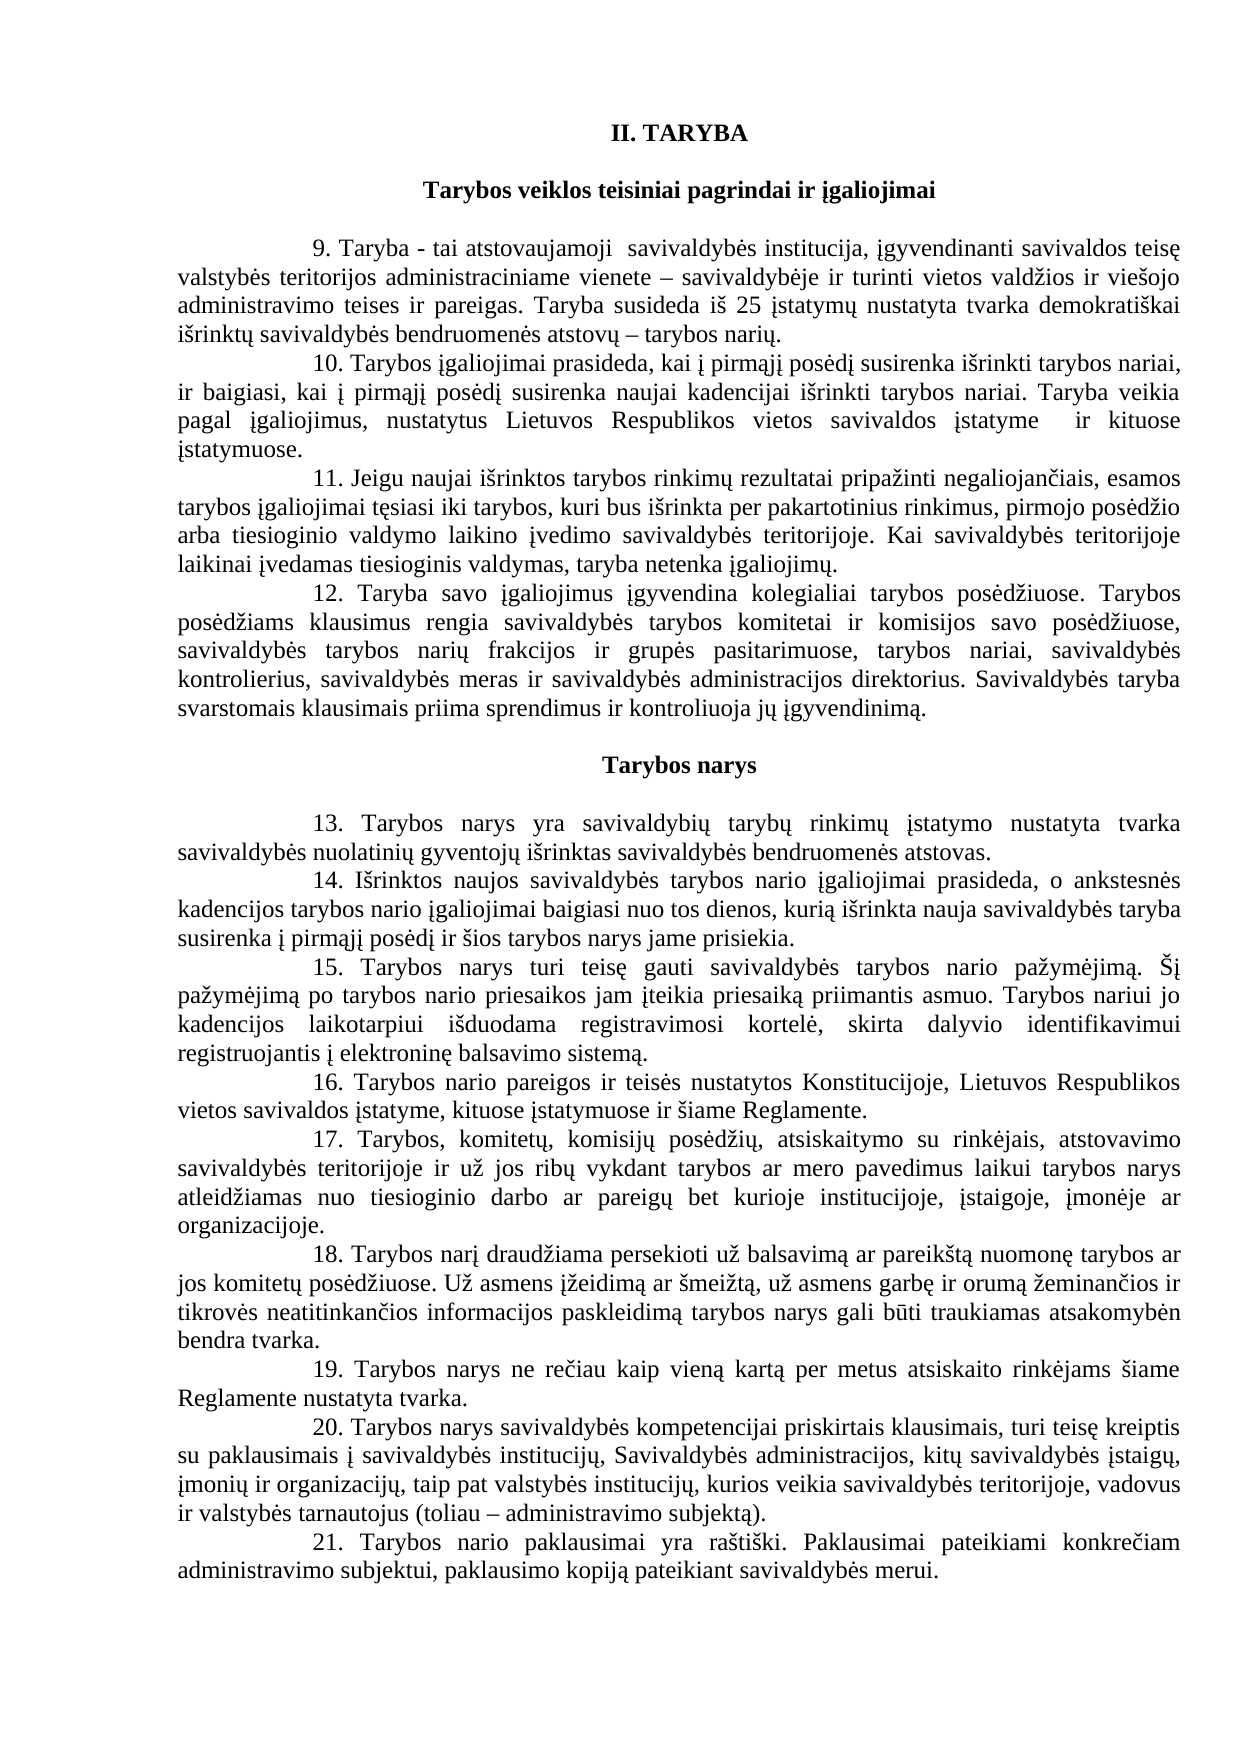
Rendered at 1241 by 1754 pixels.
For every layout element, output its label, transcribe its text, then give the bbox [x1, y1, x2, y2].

text 17. Tarybos, komitetų, komisijų posėdžių, atsiskaitymo su rinkėjais, atstovavimo savivaldybės teritorijoje ir už jos ribų vykdant tarybos ar mero pavedimus laikui tarybos narys atleidžiamas nuo tiesioginio darbo ar pareigų bet kurioje institucijoje, įstaigoje, įmonėje ar organizacijoje. [177, 1124, 1181, 1239]
text 12. Taryba savo įgaliojimus įgyvendina kolegialiai tarybos posėdžiuose. Tarybos posėdžiams klausimus rengia savivaldybės tarybos komitetai ir komisijos savo posėdžiuose, savivaldybės tarybos narių frakcijos ir grupės pasitarimuose, tarybos nariai, savivaldybės kontrolierius, savivaldybės meras ir savivaldybės administracijos direktorius. Savivaldybės taryba svarstomais klausimais priima sprendimus ir kontroliuoja jų įgyvendinimą. [177, 578, 1181, 722]
text 19. Tarybos narys ne rečiau kaip vieną kartą per metus atsiskaito rinkėjams šiame Reglamente nustatyta tvarka. [177, 1354, 1181, 1412]
text 11. Jeigu naujai išrinktos tarybos rinkimų rezultatai pripažinti negaliojančiais, esamos tarybos įgaliojimai tęsiasi iki tarybos, kuri bus išrinkta per pakartotinius rinkimus, pirmojo posėdžio arba tiesioginio valdymo laikino įvedimo savivaldybės teritorijoje. Kai savivaldybės teritorijoje laikinai įvedamas tiesioginis valdymas, taryba netenka įgaliojimų. [177, 463, 1181, 578]
text 13. Tarybos narys yra savivaldybių tarybų rinkimų įstatymo nustatyta tvarka savivaldybės nuolatinių gyventojų išrinktas savivaldybės bendruomenės atstovas. [177, 808, 1181, 866]
text 18. Tarybos narį draudžiama persekioti už balsavimą ar pareikštą nuomonę tarybos ar jos komitetų posėdžiuose. Už asmens įžeidimą ar šmeižtą, už asmens garbę ir orumą žeminančios ir tikrovės neatitinkančios informacijos paskleidimą tarybos narys gali būti traukiamas atsakomybėn bendra tvarka. [177, 1239, 1181, 1354]
text 21. Tarybos nario paklausimai yra raštiški. Paklausimai pateikiami konkrečiam administravimo subjektui, paklausimo kopiją pateikiant savivaldybės merui. [177, 1527, 1181, 1584]
text 14. Išrinktos naujos savivaldybės tarybos nario įgaliojimai prasideda, o ankstesnės kadencijos tarybos nario įgaliojimai baigiasi nuo tos dienos, kurią išrinkta nauja savivaldybės taryba susirenka į pirmąjį posėdį ir šios tarybos narys jame prisiekia. [177, 866, 1181, 952]
text 10. Tarybos įgaliojimai prasideda, kai į pirmąjį posėdį susirenka išrinkti tarybos nariai, ir baigiasi, kai į pirmąjį posėdį susirenka naujai kadencijai išrinkti tarybos nariai. Taryba veikia pagal įgaliojimus, nustatytus Lietuvos Respublikos vietos savivaldos įstatyme ir kituose įstatymuose. [177, 348, 1181, 463]
text 20. Tarybos narys savivaldybės kompetencijai priskirtais klausimais, turi teisę kreiptis su paklausimais į savivaldybės institucijų, Savivaldybės administracijos, kitų savivaldybės įstaigų, įmonių ir organizacijų, taip pat valstybės institucijų, kurios veikia savivaldybės teritorijoje, vadovus ir valstybės tarnautojus (toliau – administravimo subjektą). [177, 1412, 1181, 1527]
text 15. Tarybos narys turi teisę gauti savivaldybės tarybos nario pažymėjimą. Šį pažymėjimą po tarybos nario priesaikos jam įteikia priesaiką priimantis asmuo. Tarybos nariui jo kadencijos laikotarpiui išduodama registravimosi kortelė, skirta dalyvio identifikavimui registruojantis į elektroninę balsavimo sistemą. [177, 952, 1181, 1067]
text II. TARYBA [177, 118, 1181, 147]
text 9. Taryba - tai atstovaujamoji savivaldybės institucija, įgyvendinanti savivaldos teisę valstybės teritorijos administraciniame vienete – savivaldybėje ir turinti vietos valdžios ir viešojo administravimo teises ir pareigas. Taryba susideda iš 25 įstatymų nustatyta tvarka demokratiškai išrinktų savivaldybės bendruomenės atstovų – tarybos narių. [177, 233, 1181, 348]
text Tarybos narys [177, 751, 1181, 779]
text Tarybos veiklos teisiniai pagrindai ir įgaliojimai [177, 176, 1181, 204]
text 16. Tarybos nario pareigos ir teisės nustatytos Konstitucijoje, Lietuvos Respublikos vietos savivaldos įstatyme, kituose įstatymuose ir šiame Reglamente. [177, 1067, 1181, 1124]
